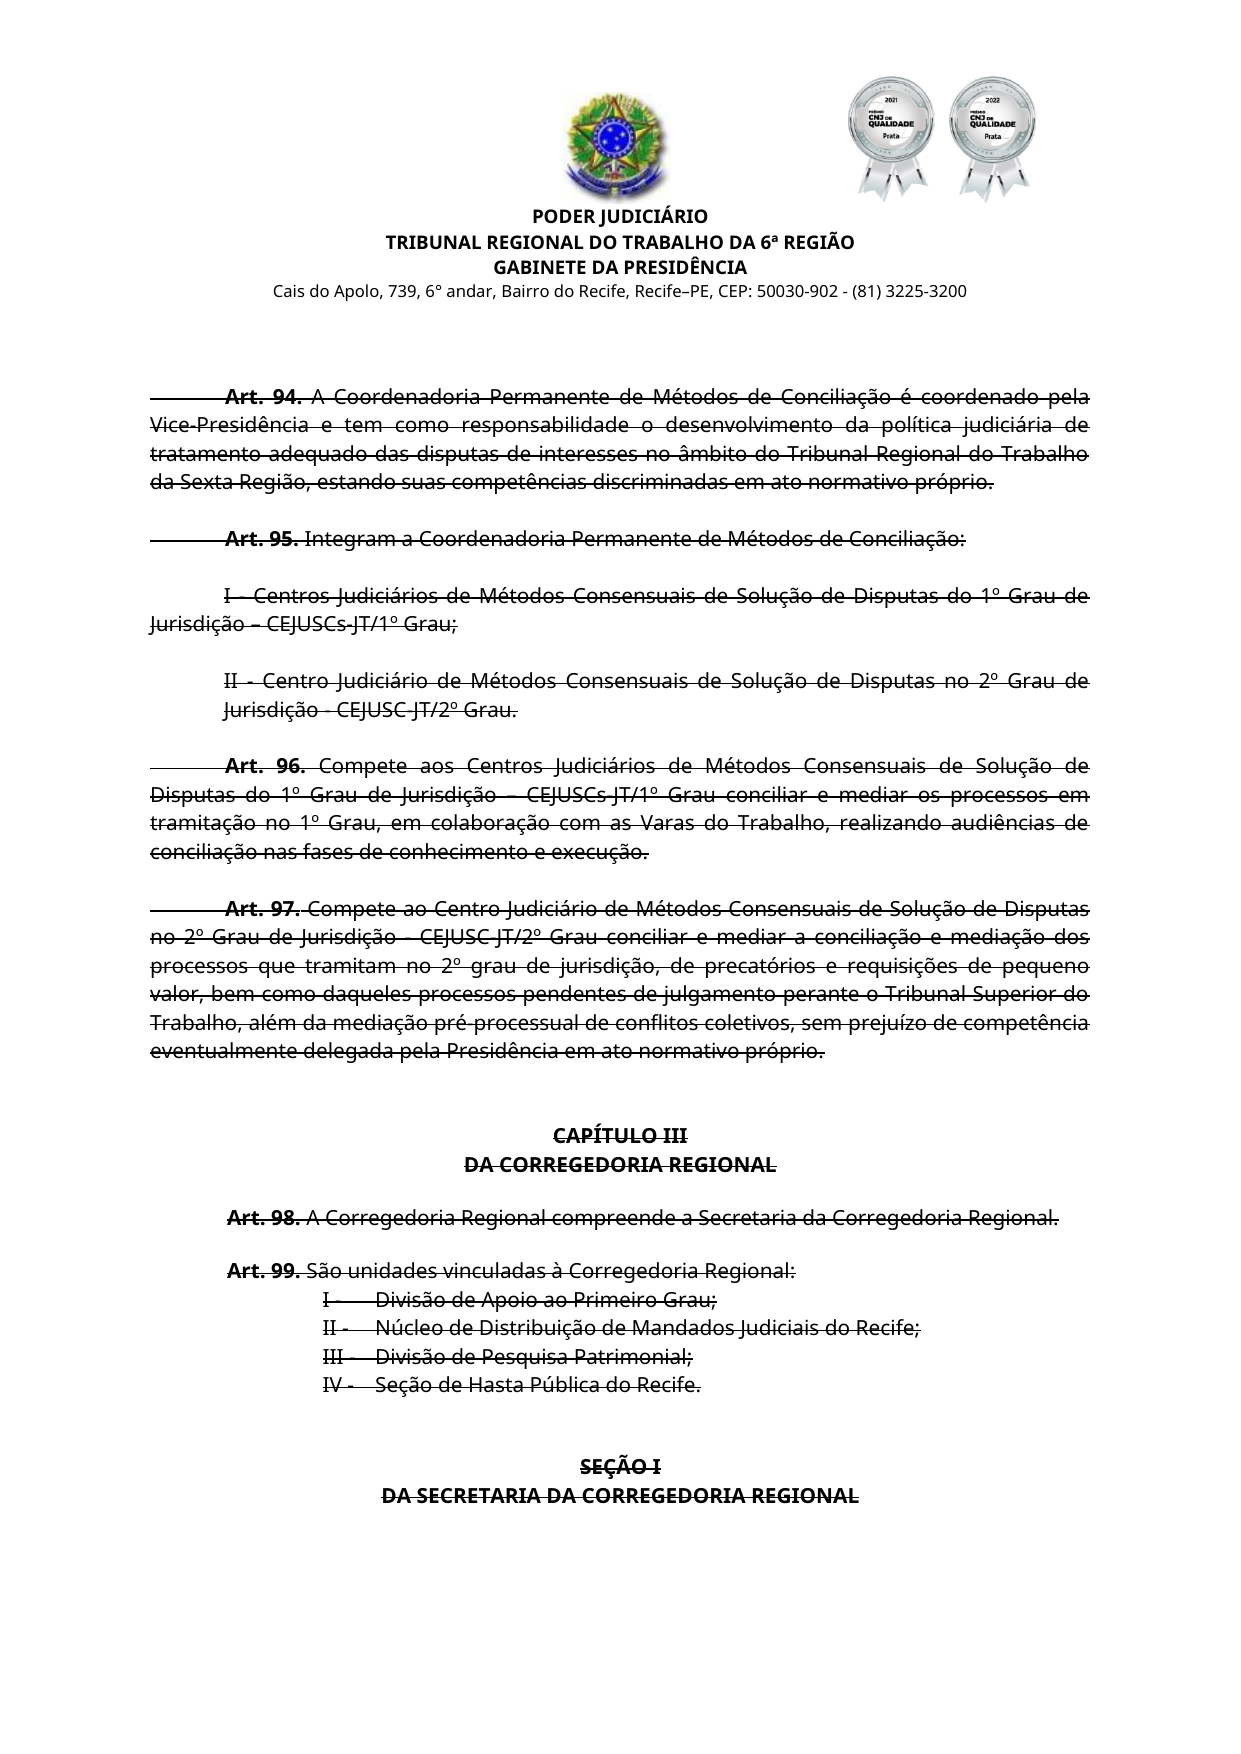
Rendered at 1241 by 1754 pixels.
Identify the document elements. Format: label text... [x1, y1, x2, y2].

list Núcleo de Distribuição de Mandados Judiciais do Recife; [246, 1313, 1090, 1342]
text II - Centro Judiciário de Métodos Consensuais de Solução de Disputas no 2º Grau de Jurisdição - CEJUSC-JT/2º Grau. [223, 684, 1090, 723]
text Art. 95. Integram a Coordenadoria Permanente de Métodos de Conciliação: [150, 524, 1090, 553]
text Art. 97. Compete ao Centro Judiciário de Métodos Consensuais de Solução de Disputas no 2º Grau de Jurisdição - CEJUSC-JT/2º Grau conciliar e mediar a conciliação e mediação dos processos que tramitam no 2º grau de jurisdição, de precatórios e requisições de pequeno valor, bem como daqueles processos pendentes de julgamento perante o Tribunal Superior do Trabalho, além da mediação pré-processual de conflitos coletivos, sem prejuízo de competência eventualmente delegada pela Presidência em ato normativo próprio. [150, 968, 1090, 995]
picture [1185, 1655, 1201, 1684]
text DA CORREGEDORIA REGIONAL [150, 1150, 1090, 1178]
text Art. 97. Compete ao Centro Judiciário de Métodos Consensuais de Solução de Disputas no 2º Grau de Jurisdição - CEJUSC-JT/2º Grau conciliar e mediar a conciliação e mediação dos processos que tramitam no 2º grau de jurisdição, de precatórios e requisições de pequeno valor, bem como daqueles processos pendentes de julgamento perante o Tribunal Superior do Trabalho, além da mediação pré-processual de conflitos coletivos, sem prejuízo de competência eventualmente delegada pela Presidência em ato normativo próprio. [150, 911, 1090, 938]
text Art. 96. Compete aos Centros Judiciários de Métodos Consensuais de Solução de Disputas do 1º Grau de Jurisdição – CEJUSCs-JT/1º Grau conciliar e mediar os processos em tramitação no 1º Grau, em colaboração com as Varas do Trabalho, realizando audiências de conciliação nas fases de conhecimento e execução. [150, 798, 1090, 825]
text Art. 98. A Corregedoria Regional compreende a Secretaria da Corregedoria Regional. [150, 1203, 1090, 1232]
text Art. 97. Compete ao Centro Judiciário de Métodos Consensuais de Solução de Disputas no 2º Grau de Jurisdição - CEJUSC-JT/2º Grau conciliar e mediar a conciliação e mediação dos processos que tramitam no 2º grau de jurisdição, de precatórios e requisições de pequeno valor, bem como daqueles processos pendentes de julgamento perante o Tribunal Superior do Trabalho, além da mediação pré-processual de conflitos coletivos, sem prejuízo de competência eventualmente delegada pela Presidência em ato normativo próprio. [150, 997, 1090, 1024]
list Seção de Hasta Pública do Recife. [246, 1370, 1090, 1399]
text Art. 97. Compete ao Centro Judiciário de Métodos Consensuais de Solução de Disputas no 2º Grau de Jurisdição - CEJUSC-JT/2º Grau conciliar e mediar a conciliação e mediação dos processos que tramitam no 2º grau de jurisdição, de precatórios e requisições de pequeno valor, bem como daqueles processos pendentes de julgamento perante o Tribunal Superior do Trabalho, além da mediação pré-processual de conflitos coletivos, sem prejuízo de competência eventualmente delegada pela Presidência em ato normativo próprio. [150, 1025, 1090, 1064]
text Art. 99. São unidades vinculadas à Corregedoria Regional: [150, 1257, 1090, 1285]
text II - Centro Judiciário de Métodos Consensuais de Solução de Disputas no 2º Grau de Jurisdição - CEJUSC-JT/2º Grau. [223, 666, 1090, 683]
text Art. 97. Compete ao Centro Judiciário de Métodos Consensuais de Solução de Disputas no 2º Grau de Jurisdição - CEJUSC-JT/2º Grau conciliar e mediar a conciliação e mediação dos processos que tramitam no 2º grau de jurisdição, de precatórios e requisições de pequeno valor, bem como daqueles processos pendentes de julgamento perante o Tribunal Superior do Trabalho, além da mediação pré-processual de conflitos coletivos, sem prejuízo de competência eventualmente delegada pela Presidência em ato normativo próprio. [150, 894, 1090, 910]
list Divisão de Pesquisa Patrimonial; [246, 1342, 1090, 1370]
text Art. 96. Compete aos Centros Judiciários de Métodos Consensuais de Solução de Disputas do 1º Grau de Jurisdição – CEJUSCs-JT/1º Grau conciliar e mediar os processos em tramitação no 1º Grau, em colaboração com as Varas do Trabalho, realizando audiências de conciliação nas fases de conhecimento e execução. [150, 752, 1090, 768]
text SEÇÃO I [150, 1452, 1090, 1481]
text I - Centros Judiciários de Métodos Consensuais de Solução de Disputas do 1º Grau de Jurisdição – CEJUSCs-JT/1º Grau; [150, 581, 1090, 638]
list Divisão de Apoio ao Primeiro Grau; [246, 1285, 1090, 1313]
text Art. 94. A Coordenadoria Permanente de Métodos de Conciliação é coordenado pela Vice-Presidência e tem como responsabilidade o desenvolvimento da política judiciária de tratamento adequado das disputas de interesses no âmbito do Tribunal Regional do Trabalho da Sexta Região, estando suas competências discriminadas em ato normativo próprio. [150, 400, 1090, 427]
picture [562, 92, 671, 204]
text Art. 96. Compete aos Centros Judiciários de Métodos Consensuais de Solução de Disputas do 1º Grau de Jurisdição – CEJUSCs-JT/1º Grau conciliar e mediar os processos em tramitação no 1º Grau, em colaboração com as Varas do Trabalho, realizando audiências de conciliação nas fases de conhecimento e execução. [150, 769, 1090, 796]
text Art. 97. Compete ao Centro Judiciário de Métodos Consensuais de Solução de Disputas no 2º Grau de Jurisdição - CEJUSC-JT/2º Grau conciliar e mediar a conciliação e mediação dos processos que tramitam no 2º grau de jurisdição, de precatórios e requisições de pequeno valor, bem como daqueles processos pendentes de julgamento perante o Tribunal Superior do Trabalho, além da mediação pré-processual de conflitos coletivos, sem prejuízo de competência eventualmente delegada pela Presidência em ato normativo próprio. [150, 940, 1090, 967]
text Art. 94. A Coordenadoria Permanente de Métodos de Conciliação é coordenado pela Vice-Presidência e tem como responsabilidade o desenvolvimento da política judiciária de tratamento adequado das disputas de interesses no âmbito do Tribunal Regional do Trabalho da Sexta Região, estando suas competências discriminadas em ato normativo próprio. [150, 382, 1090, 398]
text Art. 96. Compete aos Centros Judiciários de Métodos Consensuais de Solução de Disputas do 1º Grau de Jurisdição – CEJUSCs-JT/1º Grau conciliar e mediar os processos em tramitação no 1º Grau, em colaboração com as Varas do Trabalho, realizando audiências de conciliação nas fases de conhecimento e execução. [150, 826, 1090, 865]
text Art. 94. A Coordenadoria Permanente de Métodos de Conciliação é coordenado pela Vice-Presidência e tem como responsabilidade o desenvolvimento da política judiciária de tratamento adequado das disputas de interesses no âmbito do Tribunal Regional do Trabalho da Sexta Região, estando suas competências discriminadas em ato normativo próprio. [150, 428, 1090, 496]
picture [828, 75, 1037, 204]
text DA SECRETARIA DA CORREGEDORIA REGIONAL [150, 1481, 1090, 1509]
text CAPÍTULO III [150, 1121, 1090, 1150]
